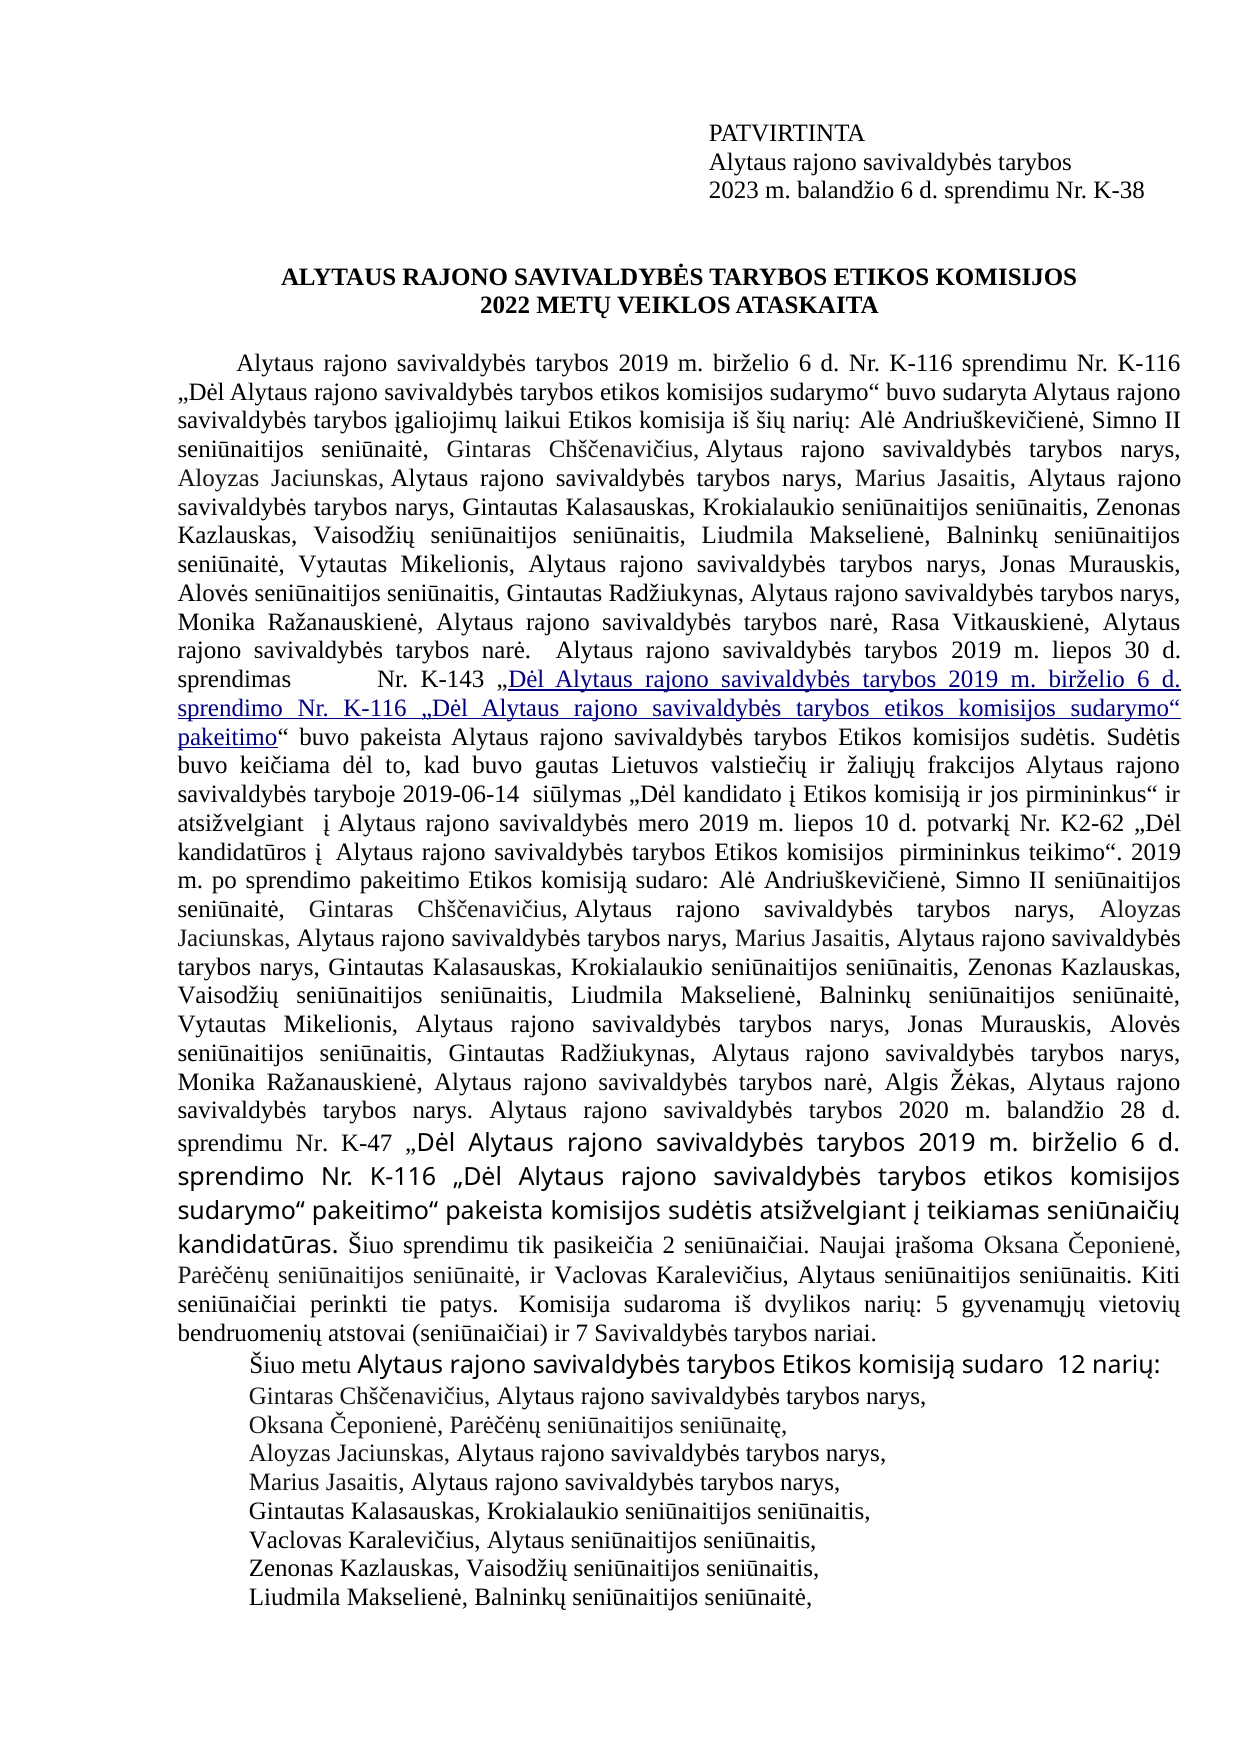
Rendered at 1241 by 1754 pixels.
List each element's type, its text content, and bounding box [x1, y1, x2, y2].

text Alytaus rajono savivaldybės tarybos [177, 147, 1240, 176]
text Vaclovas Karalevičius, Alytaus seniūnaitijos seniūnaitis, [177, 1525, 1181, 1553]
text Alytaus rajono savivaldybės tarybos 2019 m. birželio 6 d. Nr. K-116 sprendimu Nr. K-116 „Dėl Alytaus rajono savivaldybės tarybos etikos komisijos sudarymo“ buvo sudaryta Alytaus rajono savivaldybės tarybos įgaliojimų laikui Etikos komisija iš šių narių: Alė Andriuškevičienė, Simno II seniūnaitijos seniūnaitė, Gintaras Chščenavičius, Alytaus rajono savivaldybės tarybos narys, Aloyzas Jaciunskas, Alytaus rajono savivaldybės tarybos narys, Marius Jasaitis, Alytaus rajono savivaldybės tarybos narys, Gintautas Kalasauskas, Krokialaukio seniūnaitijos seniūnaitis, Zenonas Kazlauskas, Vaisodžių seniūnaitijos seniūnaitis, Liudmila Makselienė, Balninkų seniūnaitijos seniūnaitė, Vytautas Mikelionis, Alytaus rajono savivaldybės tarybos narys, Jonas Murauskis, Alovės seniūnaitijos seniūnaitis, Gintautas Radžiukynas, Alytaus rajono savivaldybės tarybos narys, Monika Ražanauskienė, Alytaus rajono savivaldybės tarybos narė, Rasa Vitkauskienė, Alytaus rajono savivaldybės tarybos narė. Alytaus rajono savivaldybės tarybos 2019 m. liepos 30 d. sprendimas Nr. K-143 „Dėl Alytaus rajono savivaldybės tarybos 2019 m. birželio 6 d. sprendimo Nr. K-116 „Dėl Alytaus rajono savivaldybės tarybos etikos komisijos sudarymo“ [177, 348, 1181, 718]
text Oksana Čeponienė, Parėčėnų seniūnaitijos seniūnaitę, [177, 1410, 1181, 1438]
text pakeitimo“ buvo pakeista Alytaus rajono savivaldybės tarybos Etikos komisijos sudėtis. Sudėtis buvo keičiama dėl to, kad buvo gautas Lietuvos valstiečių ir žaliųjų frakcijos Alytaus rajono savivaldybės taryboje 2019-06-14 siūlymas „Dėl kandidato į Etikos komisiją ir jos pirmininkus“ ir atsižvelgiant į Alytaus rajono savivaldybės mero 2019 m. liepos 10 d. potvarkį Nr. K2-62 „Dėl kandidatūros į Alytaus rajono savivaldybės tarybos Etikos komisijos pirmininkus teikimo“. 2019 m. po sprendimo pakeitimo Etikos komisiją sudaro: Alė Andriuškevičienė, Simno II seniūnaitijos seniūnaitė, Gintaras Chščenavičius, Alytaus rajono savivaldybės tarybos narys, Aloyzas Jaciunskas, Alytaus rajono savivaldybės tarybos narys, Marius Jasaitis, Alytaus rajono savivaldybės tarybos narys, Gintautas Kalasauskas, Krokialaukio seniūnaitijos seniūnaitis, Zenonas Kazlauskas, Vaisodžių seniūnaitijos seniūnaitis, Liudmila Makselienė, Balninkų seniūnaitijos seniūnaitė, Vytautas Mikelionis, Alytaus rajono savivaldybės tarybos narys, Jonas Murauskis, Alovės seniūnaitijos seniūnaitis, Gintautas Radžiukynas, Alytaus rajono savivaldybės tarybos narys, Monika Ražanauskienė, Alytaus rajono savivaldybės tarybos narė, Algis Žėkas, Alytaus rajono savivaldybės tarybos narys. Alytaus rajono savivaldybės tarybos 2020 m. balandžio 28 d. sprendimu Nr. K-47 „Dėl Alytaus rajono savivaldybės tarybos 2019 m. birželio 6 d. sprendimo Nr. K-116 „Dėl Alytaus rajono savivaldybės tarybos etikos komisijos sudarymo“ pakeitimo“ pakeista komisijos sudėtis atsižvelgiant į teikiamas seniūnaičių kandidatūras. Šiuo sprendimu tik pasikeičia 2 seniūnaičiai. Naujai įrašoma Oksana Čeponienė, Parėčėnų seniūnaitijos seniūnaitė, ir Vaclovas Karalevičius, Alytaus seniūnaitijos seniūnaitis. Kiti seniūnaičiai perinkti tie patys. Komisija sudaroma iš dvylikos narių: 5 gyvenamųjų vietovių bendruomenių atstovai (seniūnaičiai) ir 7 Savivaldybės tarybos nariai. [177, 719, 1181, 1347]
text ALYTAUS RAJONO SAVIVALDYBĖS TARYBOS ETIKOS KOMISIJOS [177, 262, 1181, 291]
text Aloyzas Jaciunskas, Alytaus rajono savivaldybės tarybos narys, [177, 1438, 1181, 1467]
text Zenonas Kazlauskas, Vaisodžių seniūnaitijos seniūnaitis, [177, 1553, 1181, 1582]
text Gintautas Kalasauskas, Krokialaukio seniūnaitijos seniūnaitis, [177, 1496, 1181, 1525]
text 2023 m. balandžio 6 d. sprendimu Nr. K-38 [177, 176, 1240, 204]
text Liudmila Makselienė, Balninkų seniūnaitijos seniūnaitė, [177, 1582, 1181, 1611]
text PATVIRTINTA [177, 118, 1181, 147]
text 2022 METŲ VEIKLOS ATASKAITA [177, 291, 1181, 319]
text Gintaras Chščenavičius, Alytaus rajono savivaldybės tarybos narys, [177, 1381, 1181, 1410]
text Šiuo metu Alytaus rajono savivaldybės tarybos Etikos komisiją sudaro 12 narių: [177, 1347, 1181, 1381]
text Marius Jasaitis, Alytaus rajono savivaldybės tarybos narys, [177, 1467, 1181, 1496]
